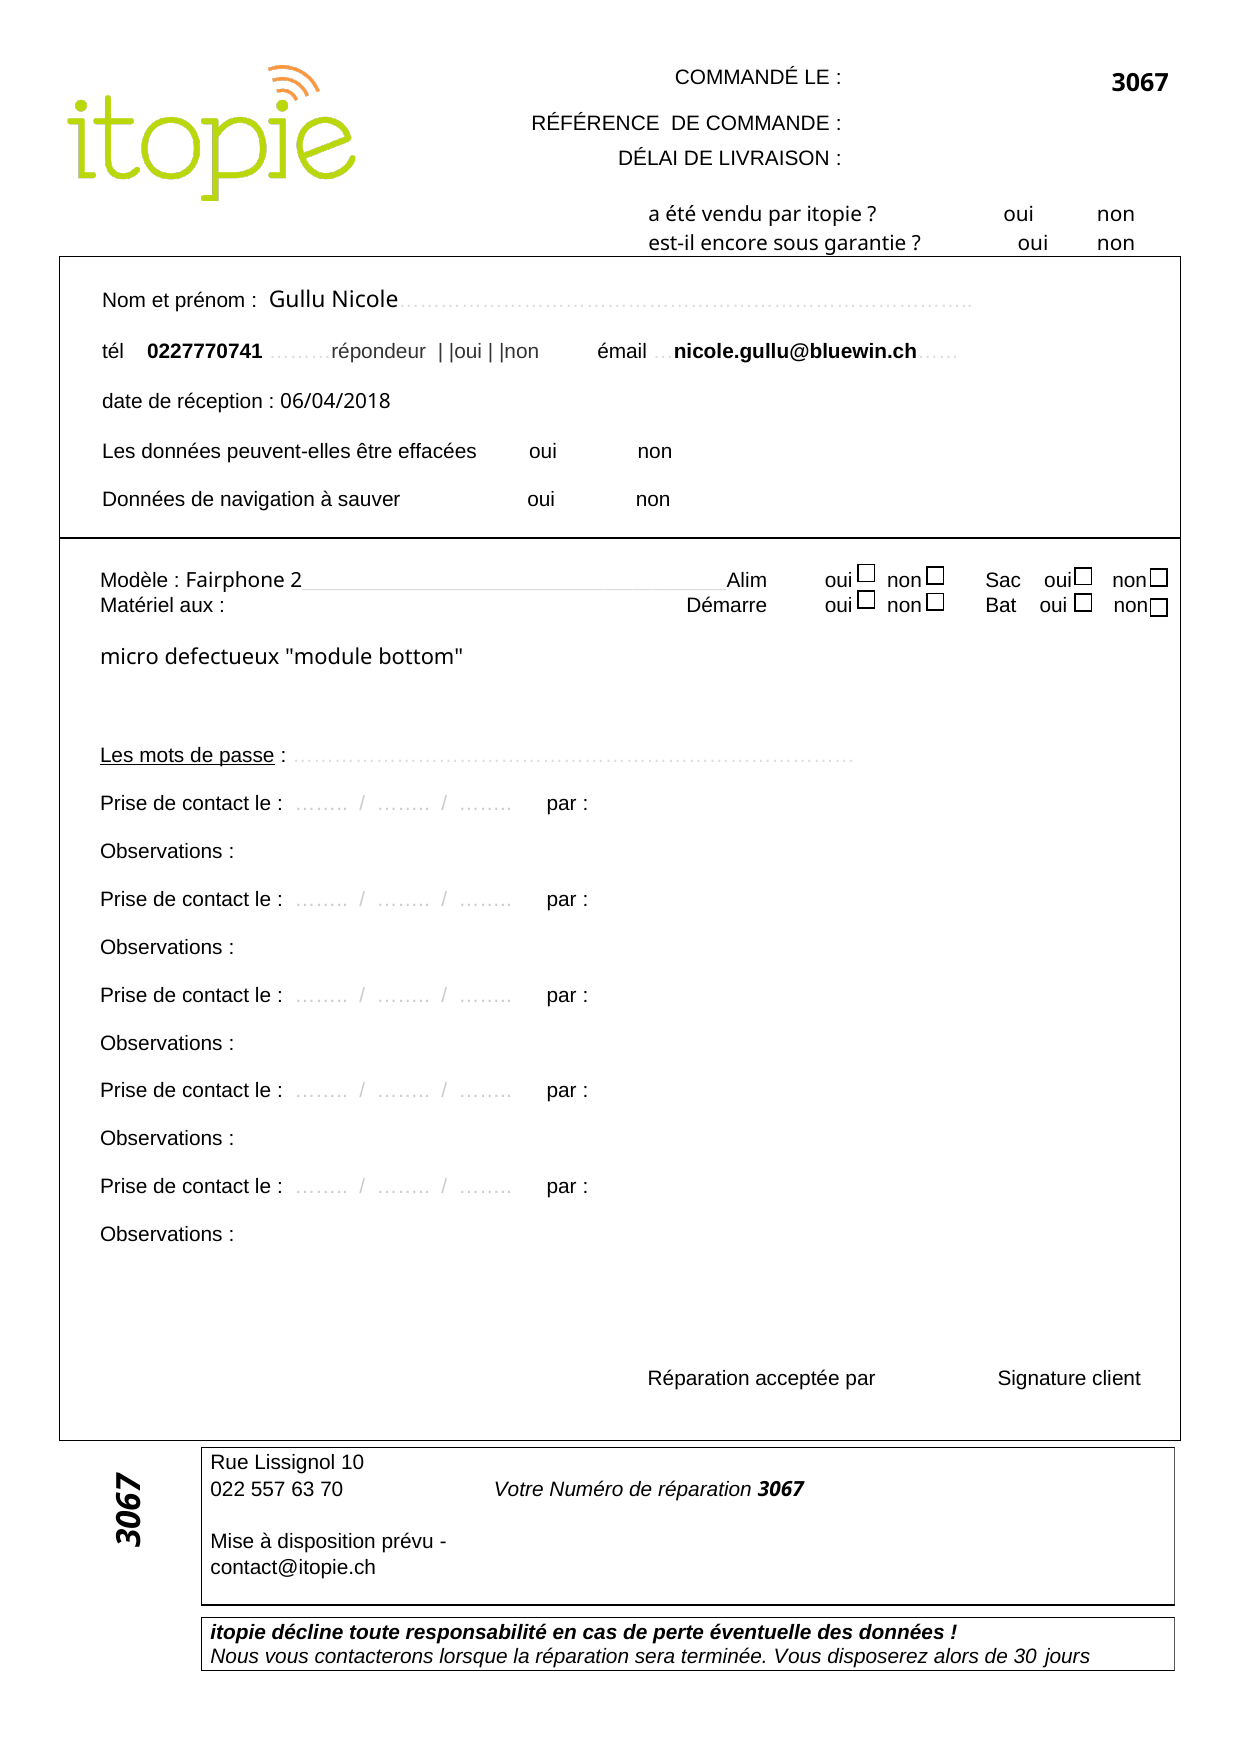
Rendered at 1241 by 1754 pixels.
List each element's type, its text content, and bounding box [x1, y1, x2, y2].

text Prise de contact le : …….. / …….. / …….. par : [60, 979, 1180, 1006]
text Prise de contact le : …….. / …….. / …….. par : [60, 883, 1180, 911]
table_cell RÉFÉRENCE DE COMMANDE : [490, 105, 847, 140]
text Observations : [60, 1123, 1180, 1150]
text Nom et prénom : Gullu Nicole……………………………………………………………………….. [60, 280, 1180, 314]
text a été vendu par itopie ? oui non [59, 199, 1181, 228]
text date de réception : 06/04/2018 [60, 383, 1180, 415]
picture [67, 65, 356, 201]
text Observations : [60, 931, 1180, 958]
table_cell DÉLAI DE LIVRAISON : [490, 140, 847, 175]
text Données de navigation à sauver oui non [60, 484, 1180, 511]
text Réparation acceptée par Signature client [60, 1363, 1180, 1390]
text Prise de contact le : …….. / …….. / …….. par : [60, 1075, 1180, 1102]
table_cell [847, 140, 1180, 175]
text Les données peuvent-elles être effacées oui non [60, 436, 1180, 463]
table_header Rue Lissignol 10 022 557 63 70 Votre Numéro de réparation 3067 Mise à disposition prévu - contact@itopie.ch [195, 1441, 1180, 1611]
text Matériel aux : Démarre oui non Bat oui non [60, 590, 1180, 617]
text micro defectueux "module bottom" [60, 638, 1180, 671]
table_cell [847, 105, 1180, 140]
text Prise de contact le : …….. / …….. / …….. par : [60, 788, 1180, 815]
text Modèle : Fairphone 2 Alim oui non Sac oui non [879, 562, 925, 590]
text tél 0227770741 ………répondeur | |oui | |non émail …nicole.gullu@bluewin.ch…… [60, 335, 1180, 362]
table_header 3067 [59, 1441, 195, 1677]
table_header COMMANDÉ LE : [490, 59, 847, 104]
text Observations : [60, 1219, 1180, 1246]
text Les mots de passe : ……………………………………………………………………… [60, 740, 1180, 767]
text est-il encore sous garantie ? oui non [59, 228, 1181, 256]
text Observations : [60, 1027, 1180, 1054]
table_header 3067 [847, 59, 1180, 104]
text Observations : [60, 836, 1180, 863]
text Modèle : Fairphone 2 Alim oui non Sac oui non [948, 562, 1180, 590]
table_cell itopie décline toute responsabilité en cas de perte éventuelle des données ! Nous vous contacterons lorsque la réparation sera terminée. Vous disposerez alors de 30 jours [195, 1611, 1180, 1677]
text Modèle : Fairphone 2 Alim oui non Sac oui non [60, 562, 856, 590]
text Prise de contact le : …….. / …….. / …….. par : [60, 1171, 1180, 1198]
